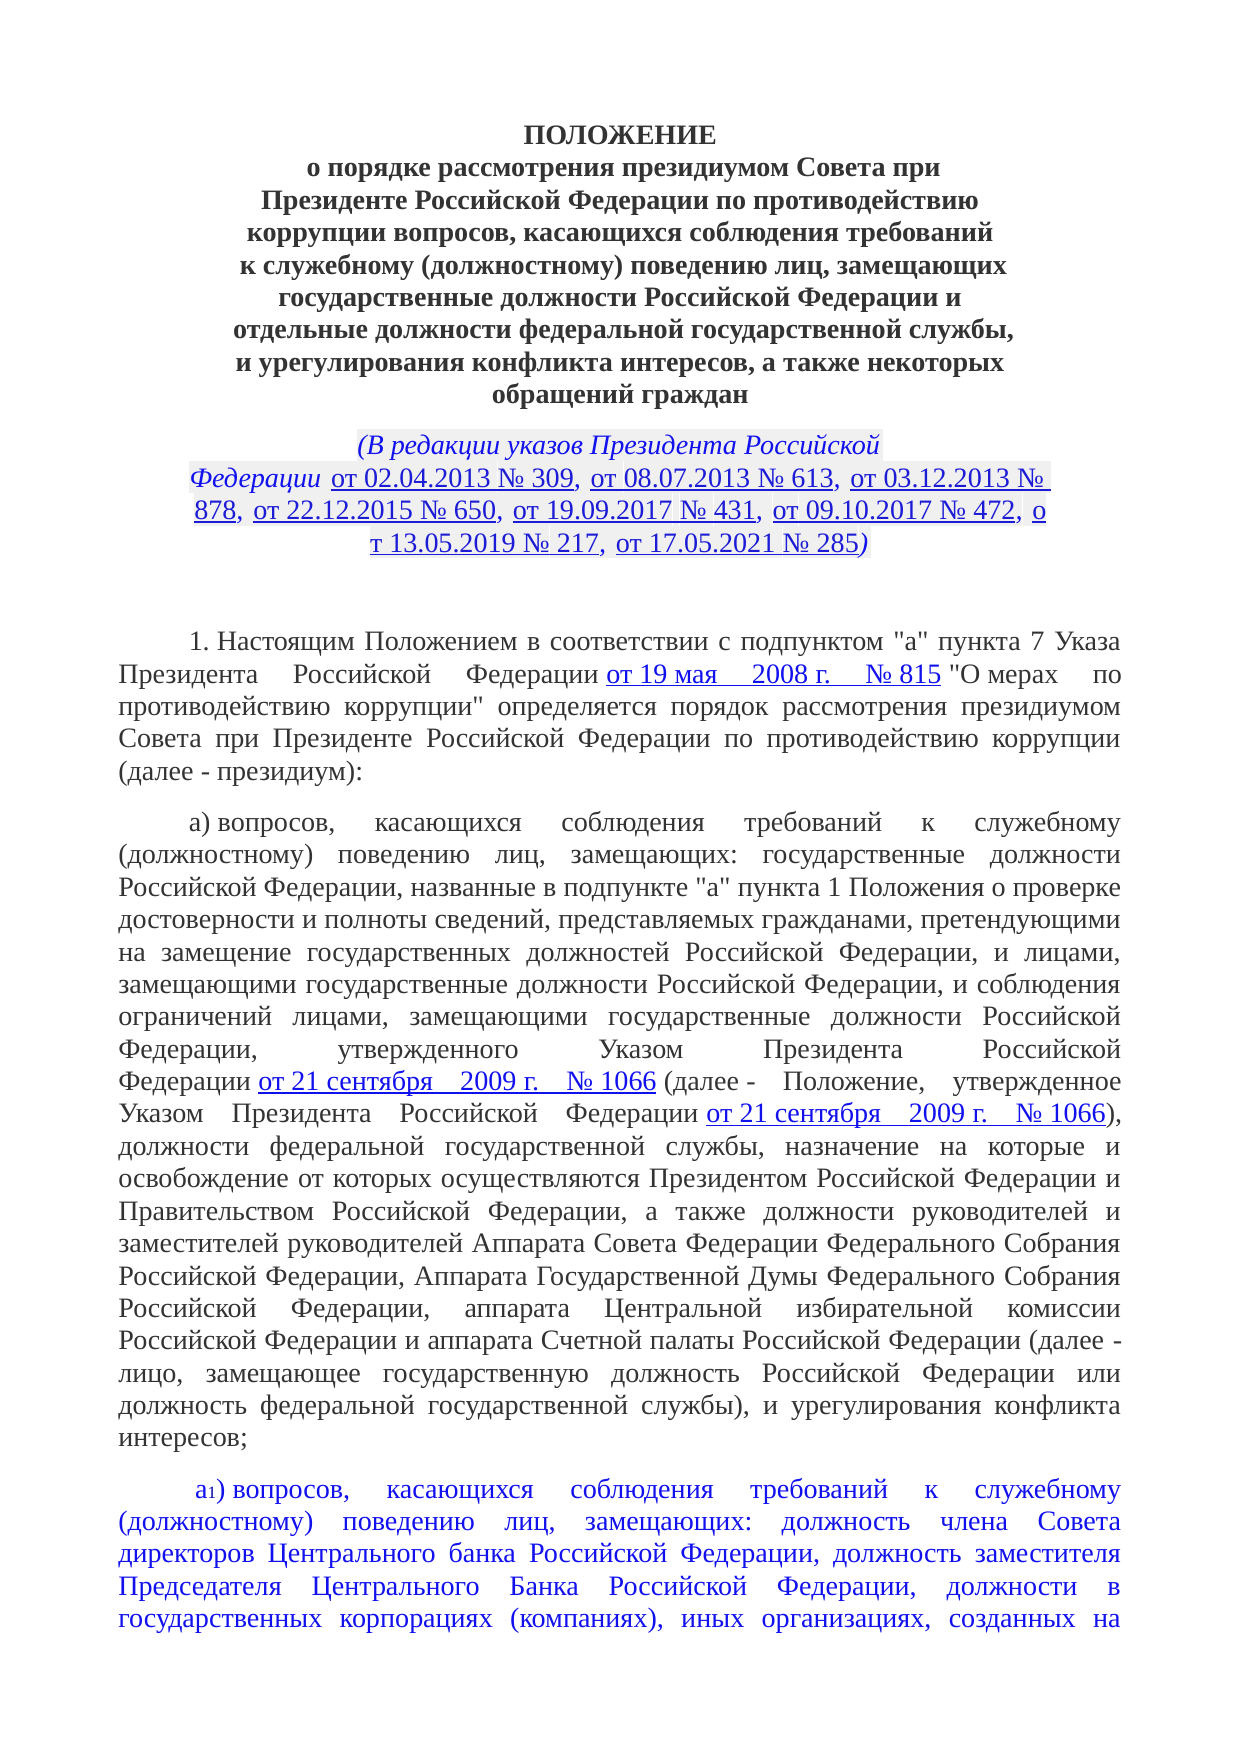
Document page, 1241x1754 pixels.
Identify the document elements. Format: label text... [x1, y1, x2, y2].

text ПОЛОЖЕНИЕ о порядке рассмотрения президиумом Совета при Президенте Российской Федерации по противодействию коррупции вопросов, касающихся соблюдения требований к служебному (должностному) поведению лиц, замещающих государственные должности Российской Федерации и отдельные должности федеральной государственной службы, и урегулирования конфликта интересов, а также некоторых обращений граждан [188, 118, 1052, 410]
text (В редакции указов Президента Российской Федерации от 02.04.2013 № 309, от 08.07.2013 № 613, от 03.12.2013 № 878, от 22.12.2015 № 650, от 19.09.2017 № 431, от 09.10.2017 № 472, от 13.05.2019 № 217, от 17.05.2021 № 285) [188, 428, 1052, 558]
text а1) вопросов, касающихся соблюдения требований к служебному (должностному) поведению лиц, замещающих: должность члена Совета директоров Центрального банка Российской Федерации, должность заместителя Председателя Центрального Банка Российской Федерации, должности в государственных корпорациях (компаниях), иных организациях, созданных на [118, 1472, 1122, 1634]
text а) вопросов, касающихся соблюдения требований к служебному (должностному) поведению лиц, замещающих: государственные должности Российской Федерации, названные в подпункте "а" пункта 1 Положения о проверке достоверности и полноты сведений, представляемых гражданами, претендующими на замещение государственных должностей Российской Федерации, и лицами, замещающими государственные должности Российской Федерации, и соблюдения ограничений лицами, замещающими государственные должности Российской Федерации, утвержденного Указом Президента Российской Федерации от 21 сентября 2009 г. № 1066 (далее - Положение, утвержденное Указом Президента Российской Федерации от 21 сентября 2009 г. № 1066), должности федеральной государственной службы, назначение на которые и освобождение от которых осуществляются Президентом Российской Федерации и Правительством Российской Федерации, а также должности руководителей и заместителей руководителей Аппарата Совета Федерации Федерального Собрания Российской Федерации, Аппарата Государственной Думы Федерального Собрания Российской Федерации, аппарата Центральной избирательной комиссии Российской Федерации и аппарата Счетной палаты Российской Федерации (далее - лицо, замещающее государственную должность Российской Федерации или должность федеральной государственной службы), и урегулирования конфликта интересов; [118, 805, 1122, 1453]
text 1. Настоящим Положением в соответствии с подпунктом "а" пункта 7 Указа Президента Российской Федерации от 19 мая 2008 г. № 815 "О мерах по противодействию коррупции" определяется порядок рассмотрения президиумом Совета при Президенте Российской Федерации по противодействию коррупции (далее - президиум): [118, 624, 1122, 786]
